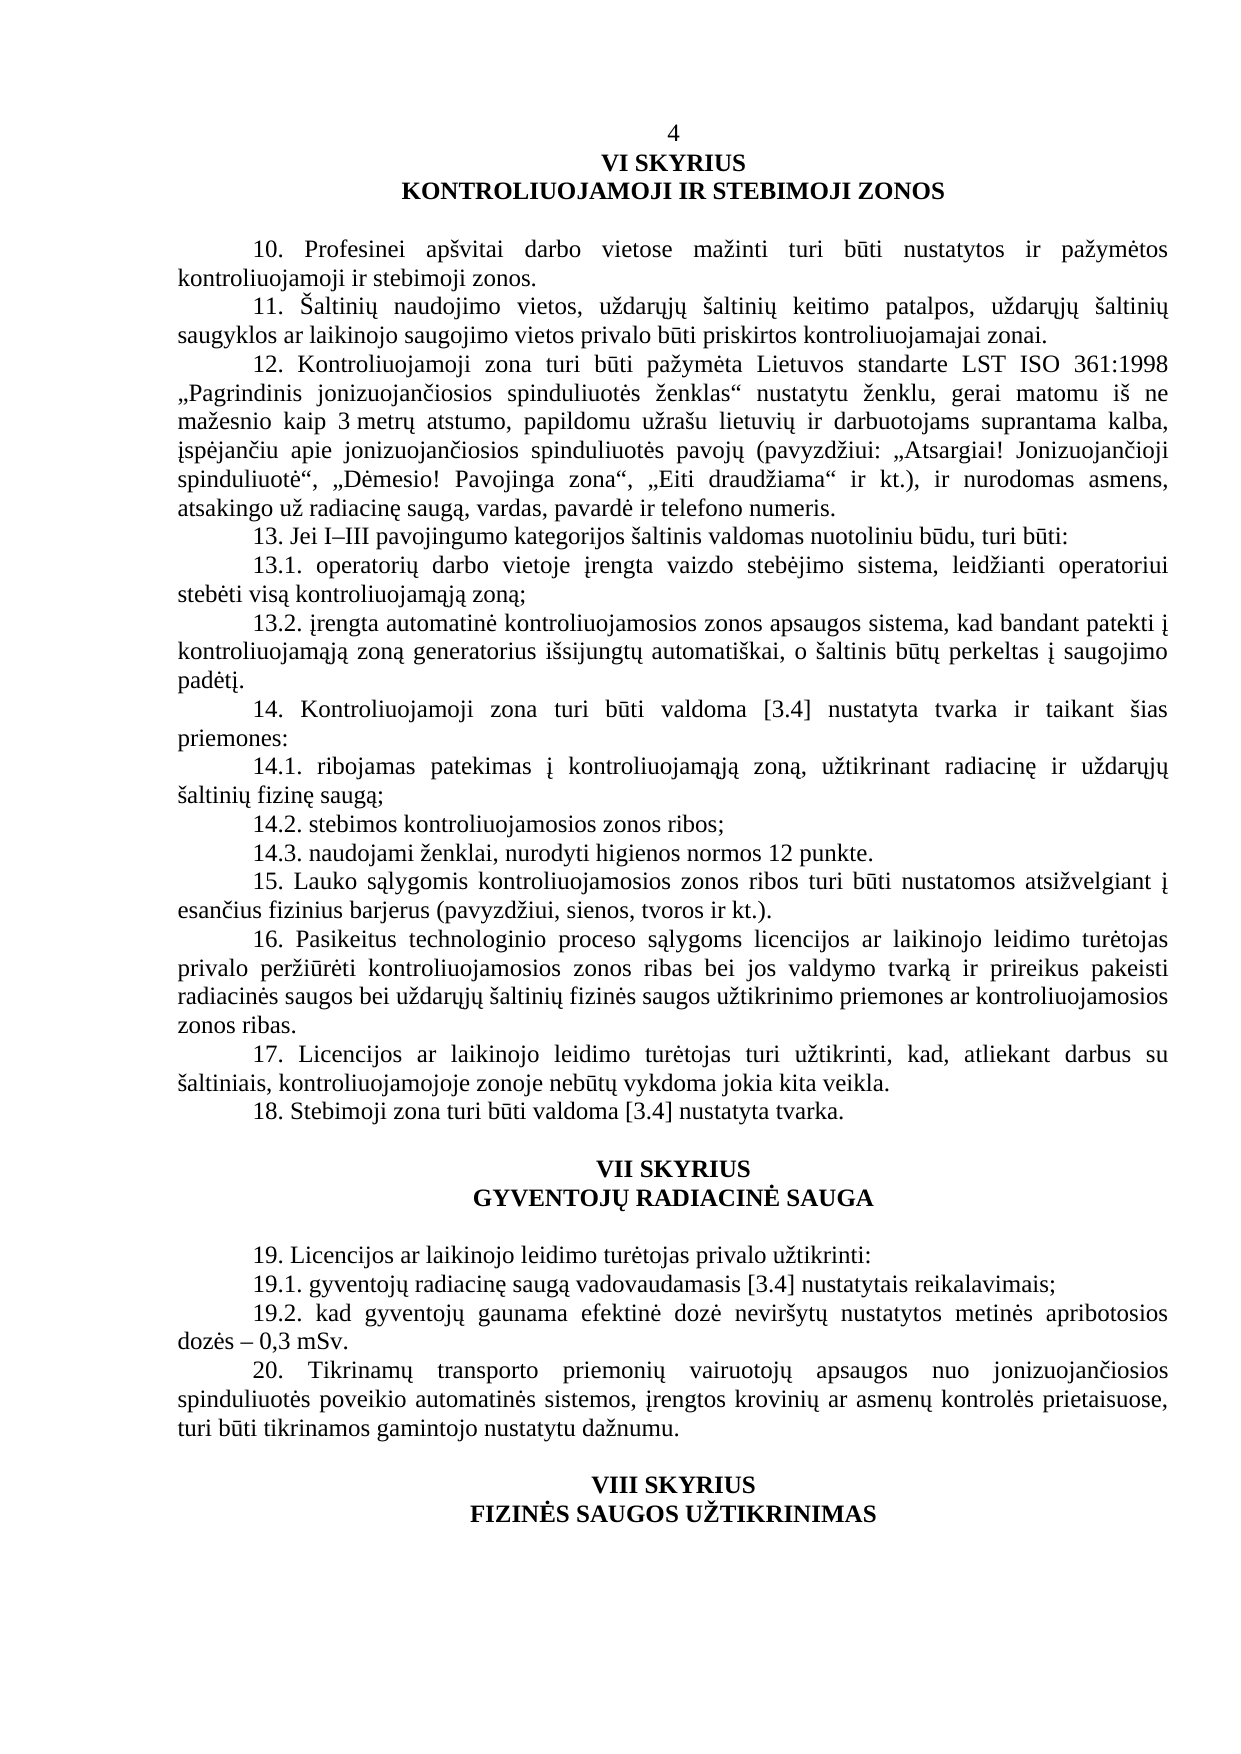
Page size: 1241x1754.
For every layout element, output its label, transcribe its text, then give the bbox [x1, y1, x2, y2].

text 18. Stebimoji zona turi būti valdoma [3.4] nustatyta tvarka. [177, 1096, 1169, 1125]
text 11. Šaltinių naudojimo vietos, uždarųjų šaltinių keitimo patalpos, uždarųjų šaltinių saugyklos ar laikinojo saugojimo vietos privalo būti priskirtos kontroliuojamajai zonai. [177, 291, 1169, 349]
text 17. Licencijos ar laikinojo leidimo turėtojas turi užtikrinti, kad, atliekant darbus su šaltiniais, kontroliuojamojoje zonoje nebūtų vykdoma jokia kita veikla. [177, 1039, 1169, 1096]
text VII SKYRIUS [177, 1154, 1169, 1183]
text 20. Tikrinamų transporto priemonių vairuotojų apsaugos nuo jonizuojančiosios spinduliuotės poveikio automatinės sistemos, įrengtos krovinių ar asmenų kontrolės prietaisuose, turi būti tikrinamos gamintojo nustatytu dažnumu. [177, 1355, 1169, 1441]
text 14.2. stebimos kontroliuojamosios zonos ribos; [177, 809, 1169, 838]
text 13.2. įrengta automatinė kontroliuojamosios zonos apsaugos sistema, kad bandant patekti į kontroliuojamąją zoną generatorius išsijungtų automatiškai, o šaltinis būtų perkeltas į saugojimo padėtį. [177, 608, 1169, 694]
text 14. Kontroliuojamoji zona turi būti valdoma [3.4] nustatyta tvarka ir taikant šias priemones: [177, 694, 1169, 751]
text 10. Profesinei apšvitai darbo vietose mažinti turi būti nustatytos ir pažymėtos kontroliuojamoji ir stebimoji zonos. [177, 234, 1169, 291]
text VI SKYRIUS [177, 148, 1169, 176]
text 12. Kontroliuojamoji zona turi būti pažymėta Lietuvos standarte LST ISO 361:1998 „Pagrindinis jonizuojančiosios spinduliuotės ženklas“ nustatytu ženklu, gerai matomu iš ne mažesnio kaip 3 metrų atstumo, papildomu užrašu lietuvių ir darbuotojams suprantama kalba, įspėjančiu apie jonizuojančiosios spinduliuotės pavojų (pavyzdžiui: „Atsargiai! Jonizuojančioji spinduliuotė“, „Dėmesio! Pavojinga zona“, „Eiti draudžiama“ ir kt.), ir nurodomas asmens, atsakingo už radiacinę saugą, vardas, pavardė ir telefono numeris. [177, 349, 1169, 521]
text 19. Licencijos ar laikinojo leidimo turėtojas privalo užtikrinti: [177, 1240, 1169, 1269]
text 13. Jei I–III pavojingumo kategorijos šaltinis valdomas nuotoliniu būdu, turi būti: [177, 521, 1169, 550]
text 14.3. naudojami ženklai, nurodyti higienos normos 12 punkte. [177, 838, 1169, 866]
text 19.1. gyventojų radiacinę saugą vadovaudamasis [3.4] nustatytais reikalavimais; [177, 1269, 1169, 1298]
text VIII SKYRIUS [177, 1470, 1169, 1499]
text GYVENTOJŲ RADIACINĖ SAUGA [177, 1183, 1169, 1211]
text FIZINĖS SAUGOS UŽTIKRINIMAS [177, 1499, 1169, 1528]
text 19.2. kad gyventojų gaunama efektinė dozė neviršytų nustatytos metinės apribotosios dozės – 0,3 mSv. [177, 1298, 1169, 1355]
text 16. Pasikeitus technologinio proceso sąlygoms licencijos ar laikinojo leidimo turėtojas privalo peržiūrėti kontroliuojamosios zonos ribas bei jos valdymo tvarką ir prireikus pakeisti radiacinės saugos bei uždarųjų šaltinių fizinės saugos užtikrinimo priemones ar kontroliuojamosios zonos ribas. [177, 924, 1169, 1039]
text KONTROLIUOJAMOJI IR STEBIMOJI ZONOS [177, 176, 1169, 205]
text 14.1. ribojamas patekimas į kontroliuojamąją zoną, užtikrinant radiacinę ir uždarųjų šaltinių fizinę saugą; [177, 751, 1169, 809]
text 15. Lauko sąlygomis kontroliuojamosios zonos ribos turi būti nustatomos atsižvelgiant į esančius fizinius barjerus (pavyzdžiui, sienos, tvoros ir kt.). [177, 866, 1169, 924]
text 13.1. operatorių darbo vietoje įrengta vaizdo stebėjimo sistema, leidžianti operatoriui stebėti visą kontroliuojamąją zoną; [177, 550, 1169, 608]
